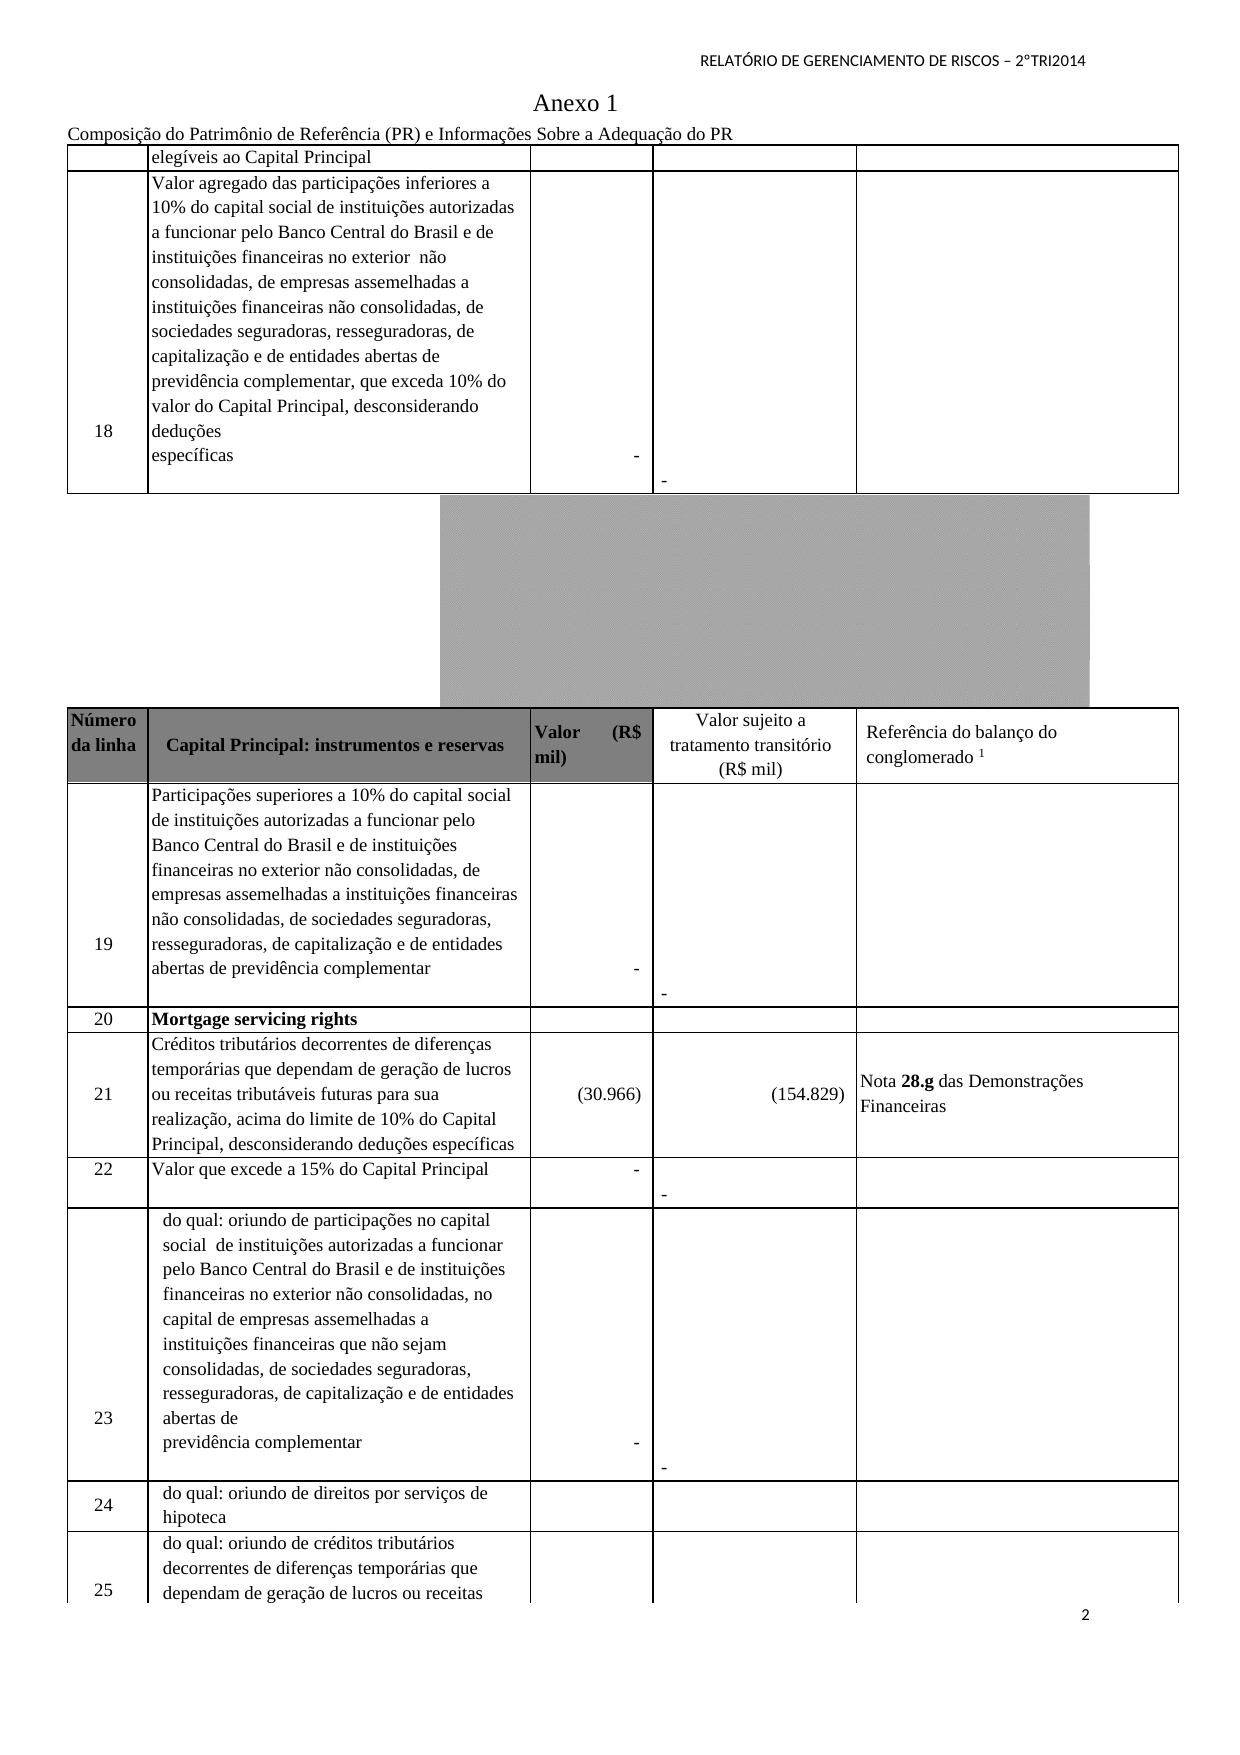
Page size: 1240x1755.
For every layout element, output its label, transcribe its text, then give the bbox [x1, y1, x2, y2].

table_cell Valor agregado das participações inferiores a 10% do capital social de instituições autorizadas a funcionar pelo Banco Central do Brasil e de instituições financeiras no exterior não consolidadas, de empresas assemelhadas a instituições financeiras não consolidadas, de sociedades seguradoras, resseguradoras, de capitalização e de entidades abertas de previdência complementar, que exceda 10% do valor do Capital Principal, desconsiderando deduções [149, 172, 530, 444]
table_cell 20 [68, 1008, 147, 1032]
table_cell específicas [149, 444, 530, 493]
table_cell [654, 1209, 856, 1431]
table_header Referência do balanço do conglomerado 1 [857, 709, 1178, 782]
table_cell do qual: oriundo de participações no capital social de instituições autorizadas a funcionar pelo Banco Central do Brasil e de instituições financeiras no exterior não consolidadas, no capital de empresas assemelhadas a instituições financeiras que não sejam consolidadas, de sociedades seguradoras, resseguradoras, de capitalização e de entidades abertas de [149, 1209, 530, 1431]
table_cell [531, 1532, 652, 1603]
table_cell [531, 172, 652, 444]
table_cell abertas de previdência complementar [149, 957, 530, 1006]
table_cell (30.966) [531, 1033, 652, 1157]
table_cell 24 [68, 1482, 147, 1531]
table_cell [654, 172, 856, 444]
table_cell [857, 1158, 1178, 1207]
table_cell 25 [68, 1532, 147, 1603]
table_cell elegíveis ao Capital Principal [149, 146, 530, 170]
table_cell - [531, 444, 652, 493]
table_cell [654, 1482, 856, 1531]
table_cell previdência complementar [149, 1431, 530, 1480]
table_cell do qual: oriundo de créditos tributários decorrentes de diferenças temporárias que dependam de geração de lucros ou receitas [149, 1532, 530, 1603]
table_cell [68, 146, 147, 170]
table_cell - [654, 1431, 856, 1480]
table_cell Créditos tributários decorrentes de diferenças temporárias que dependam de geração de lucros ou receitas tributáveis futuras para sua realização, acima do limite de 10% do Capital Principal, desconsiderando deduções específicas [149, 1033, 530, 1157]
table_cell [68, 1431, 147, 1480]
table_header Capital Principal: instrumentos e reservas [149, 709, 530, 782]
table_cell - [654, 1158, 856, 1207]
table_cell [857, 1431, 1178, 1480]
table_cell [531, 1008, 652, 1032]
table_header Valor (R$ mil) [531, 709, 652, 782]
table_cell 19 [68, 784, 147, 957]
table_header Número da linha [68, 709, 147, 782]
table_cell 23 [68, 1209, 147, 1431]
table_cell do qual: oriundo de direitos por serviços de hipoteca [149, 1482, 530, 1531]
table_cell Participações superiores a 10% do capital social de instituições autorizadas a funcionar pelo Banco Central do Brasil e de instituições financeiras no exterior não consolidadas, de empresas assemelhadas a instituições financeiras não consolidadas, de sociedades seguradoras, resseguradoras, de capitalização e de entidades [149, 784, 530, 957]
table_cell [857, 957, 1178, 1006]
table_cell - [654, 444, 856, 493]
table_cell [68, 957, 147, 1006]
table_cell [857, 1532, 1178, 1603]
table_cell [857, 784, 1178, 957]
table_cell [654, 146, 856, 170]
table_cell [857, 444, 1178, 493]
table_header Valor sujeito a tratamento transitório (R$ mil) [654, 709, 856, 782]
table_cell 22 [68, 1158, 147, 1207]
table_cell (154.829) [654, 1033, 856, 1157]
table_cell [68, 444, 147, 493]
table_cell 21 [68, 1033, 147, 1157]
table_cell Mortgage servicing rights [149, 1008, 530, 1032]
table_cell [857, 1482, 1178, 1531]
table_cell [654, 1532, 856, 1603]
table_cell [857, 146, 1178, 170]
table_cell [857, 1008, 1178, 1032]
table_cell [531, 784, 652, 957]
table_cell [531, 1209, 652, 1431]
table_cell Nota 28.g das Demonstrações Financeiras [857, 1033, 1178, 1157]
table_cell - [531, 1431, 652, 1480]
table_cell - [654, 957, 856, 1006]
table_cell 18 [68, 172, 147, 444]
table_cell [857, 172, 1178, 444]
table_cell [531, 146, 652, 170]
table_cell [654, 784, 856, 957]
table_cell [531, 1482, 652, 1531]
table_cell - [531, 1158, 652, 1207]
table_cell - [531, 957, 652, 1006]
table_cell [857, 1209, 1178, 1431]
table_cell Valor que excede a 15% do Capital Principal [149, 1158, 530, 1207]
table_cell [654, 1008, 856, 1032]
